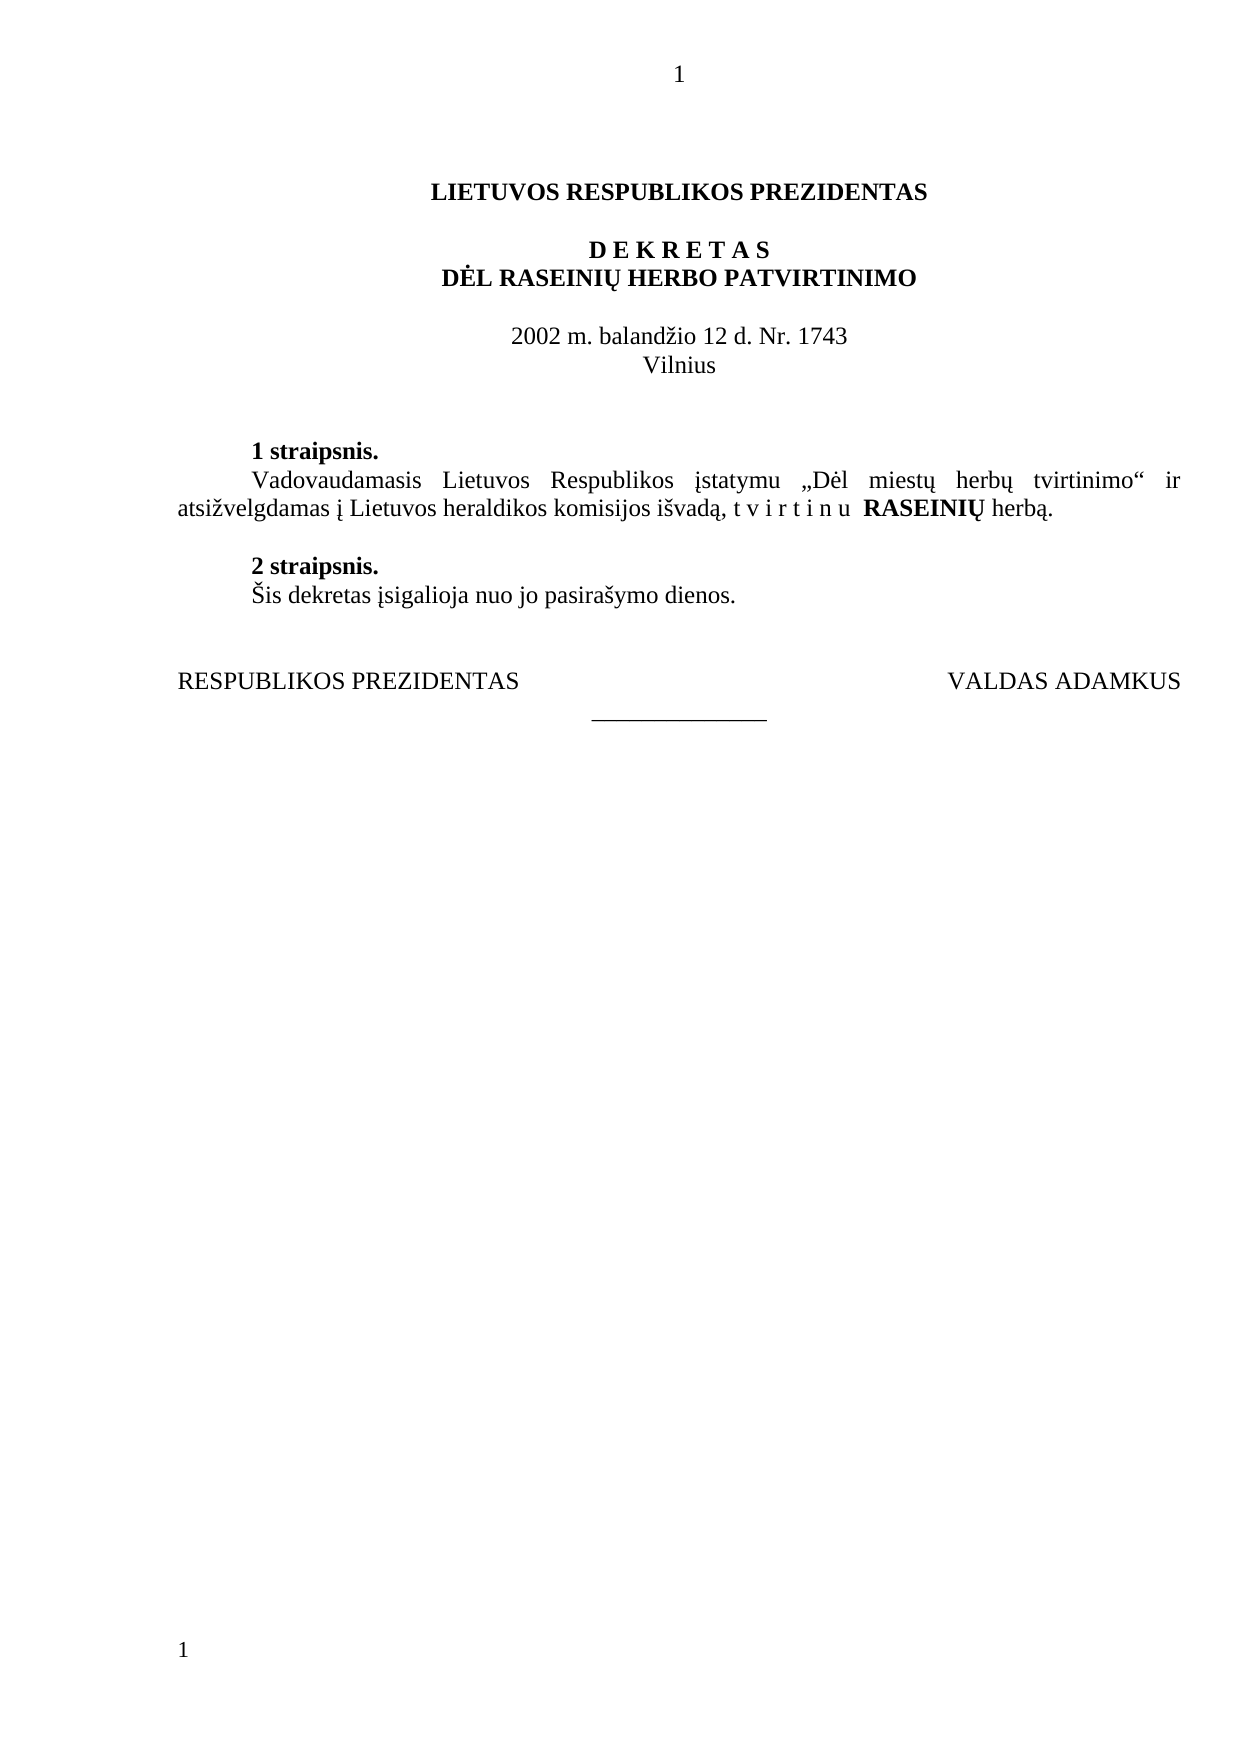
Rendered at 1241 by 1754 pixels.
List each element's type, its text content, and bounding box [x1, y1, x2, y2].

text ______________ [177, 695, 1181, 723]
text 1 straipsnis. [177, 436, 1181, 465]
text RESPUBLIKOS PREZIDENTAS VALDAS ADAMKUS [177, 666, 1181, 695]
text DĖL RASEINIŲ HERBO PATVIRTINIMO [177, 263, 1181, 292]
text D E K R E T A S [177, 235, 1181, 263]
text 2002 m. balandžio 12 d. Nr. 1743 [177, 321, 1181, 350]
text 2 straipsnis. [177, 551, 1181, 580]
text Vilnius [177, 350, 1181, 378]
text Šis dekretas įsigalioja nuo jo pasirašymo dienos. [177, 580, 1181, 608]
text LIETUVOS RESPUBLIKOS PREZIDENTAS [177, 177, 1181, 206]
text Vadovaudamasis Lietuvos Respublikos įstatymu „Dėl miestų herbų tvirtinimo“ ir atsižvelgdamas į Lietuvos heraldikos komisijos išvadą, tvirtinu RASEINIŲ herbą. [177, 465, 1181, 522]
